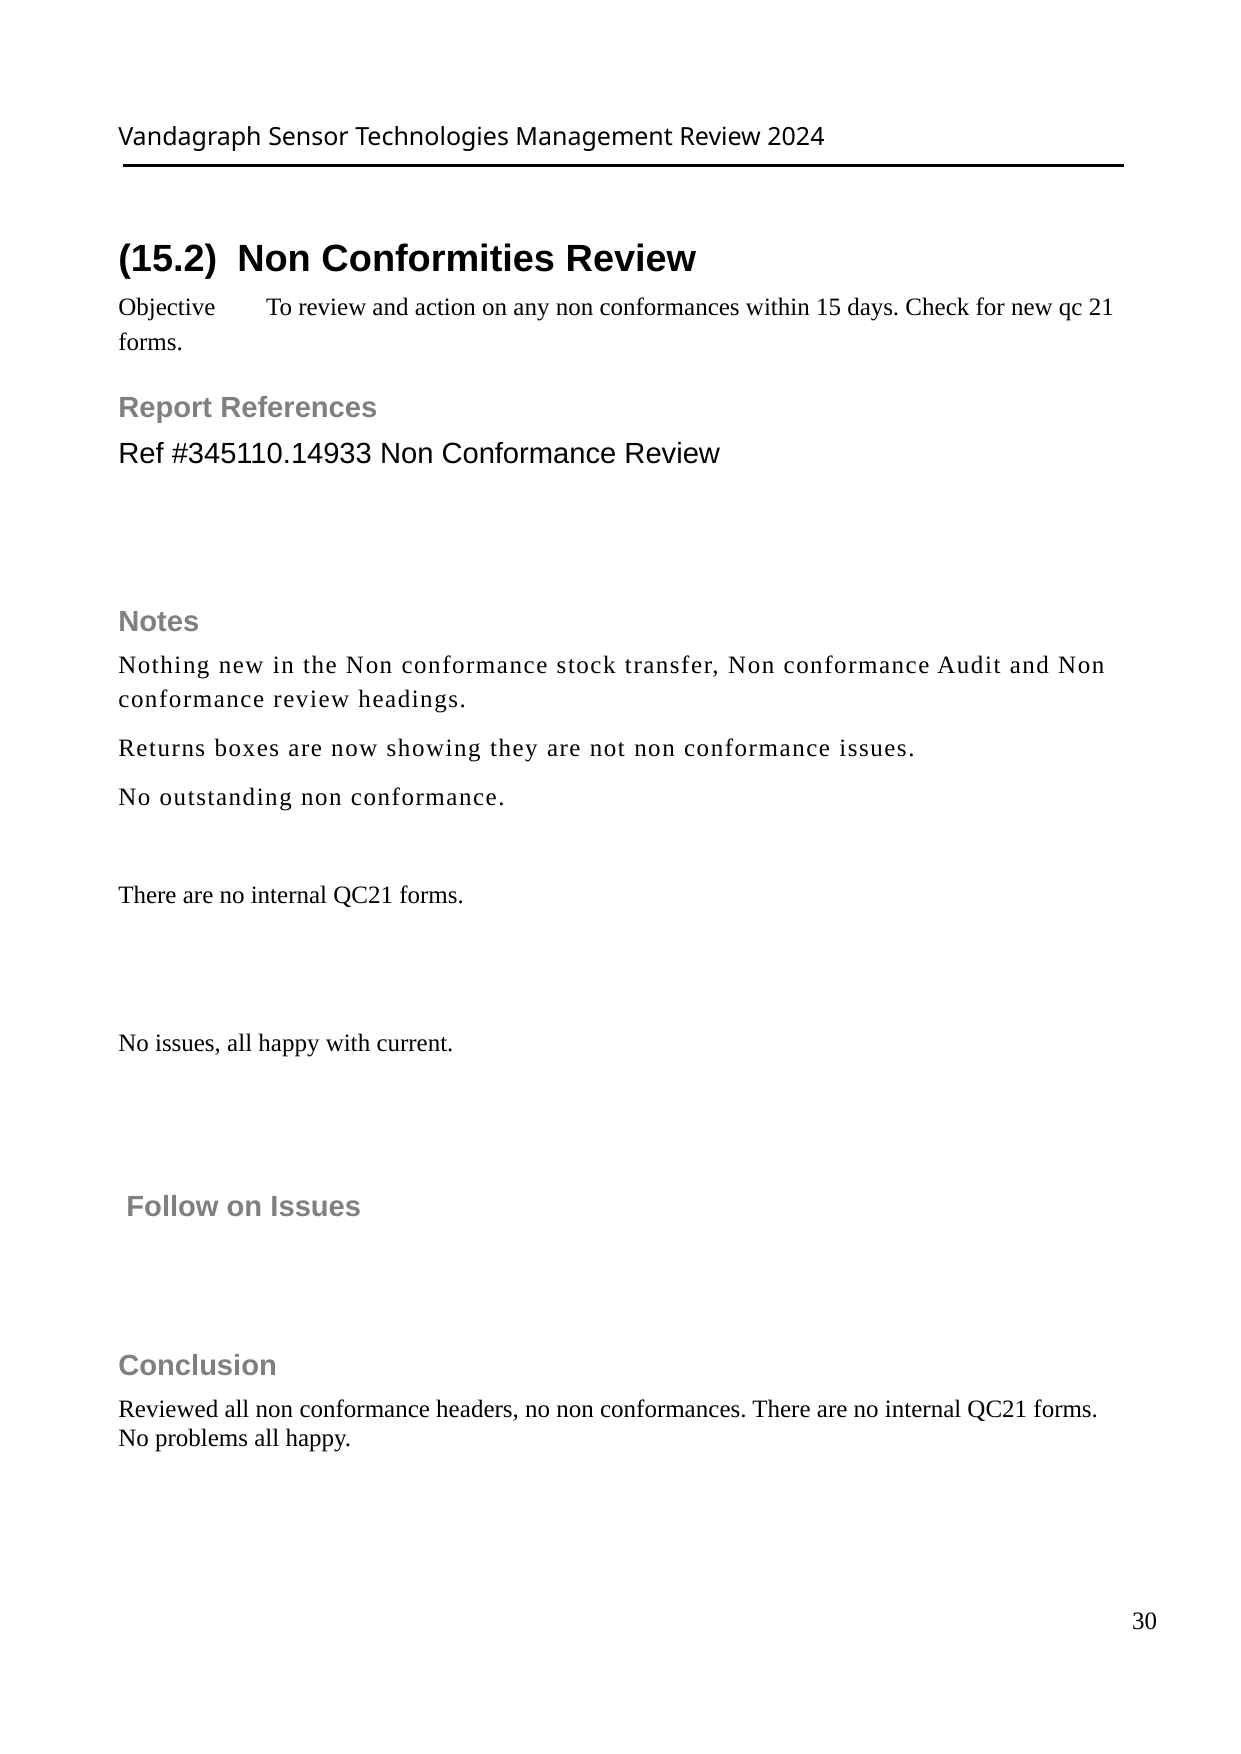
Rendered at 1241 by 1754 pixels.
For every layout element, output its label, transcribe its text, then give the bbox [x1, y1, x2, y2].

text There are no internal QC21 forms. [118, 881, 1122, 909]
text Returns boxes are now showing they are not non conformance issues. [118, 733, 1122, 762]
text Ref #345110.14933 Non Conformance Review [118, 436, 1122, 470]
text No outstanding non conformance. [118, 782, 1122, 811]
subtitle Follow on Issues [118, 1189, 1122, 1223]
text No issues, all happy with current. [118, 1028, 1122, 1056]
text Nothing new in the Non conformance stock transfer, Non conformance Audit and Non conformance review headings. [118, 650, 1122, 713]
text Objective To review and action on any non conformances within 15 days. Check for new qc 21 forms. [118, 292, 1122, 355]
subtitle Notes [118, 604, 1122, 637]
subtitle Conclusion [118, 1348, 1122, 1382]
subtitle Report References [118, 390, 1122, 424]
text No problems all happy. [118, 1423, 1122, 1452]
subtitle (15.2) Non Conformities Review [118, 236, 1122, 279]
text Reviewed all non conformance headers, no non conformances. There are no internal QC21 forms. [118, 1394, 1122, 1423]
